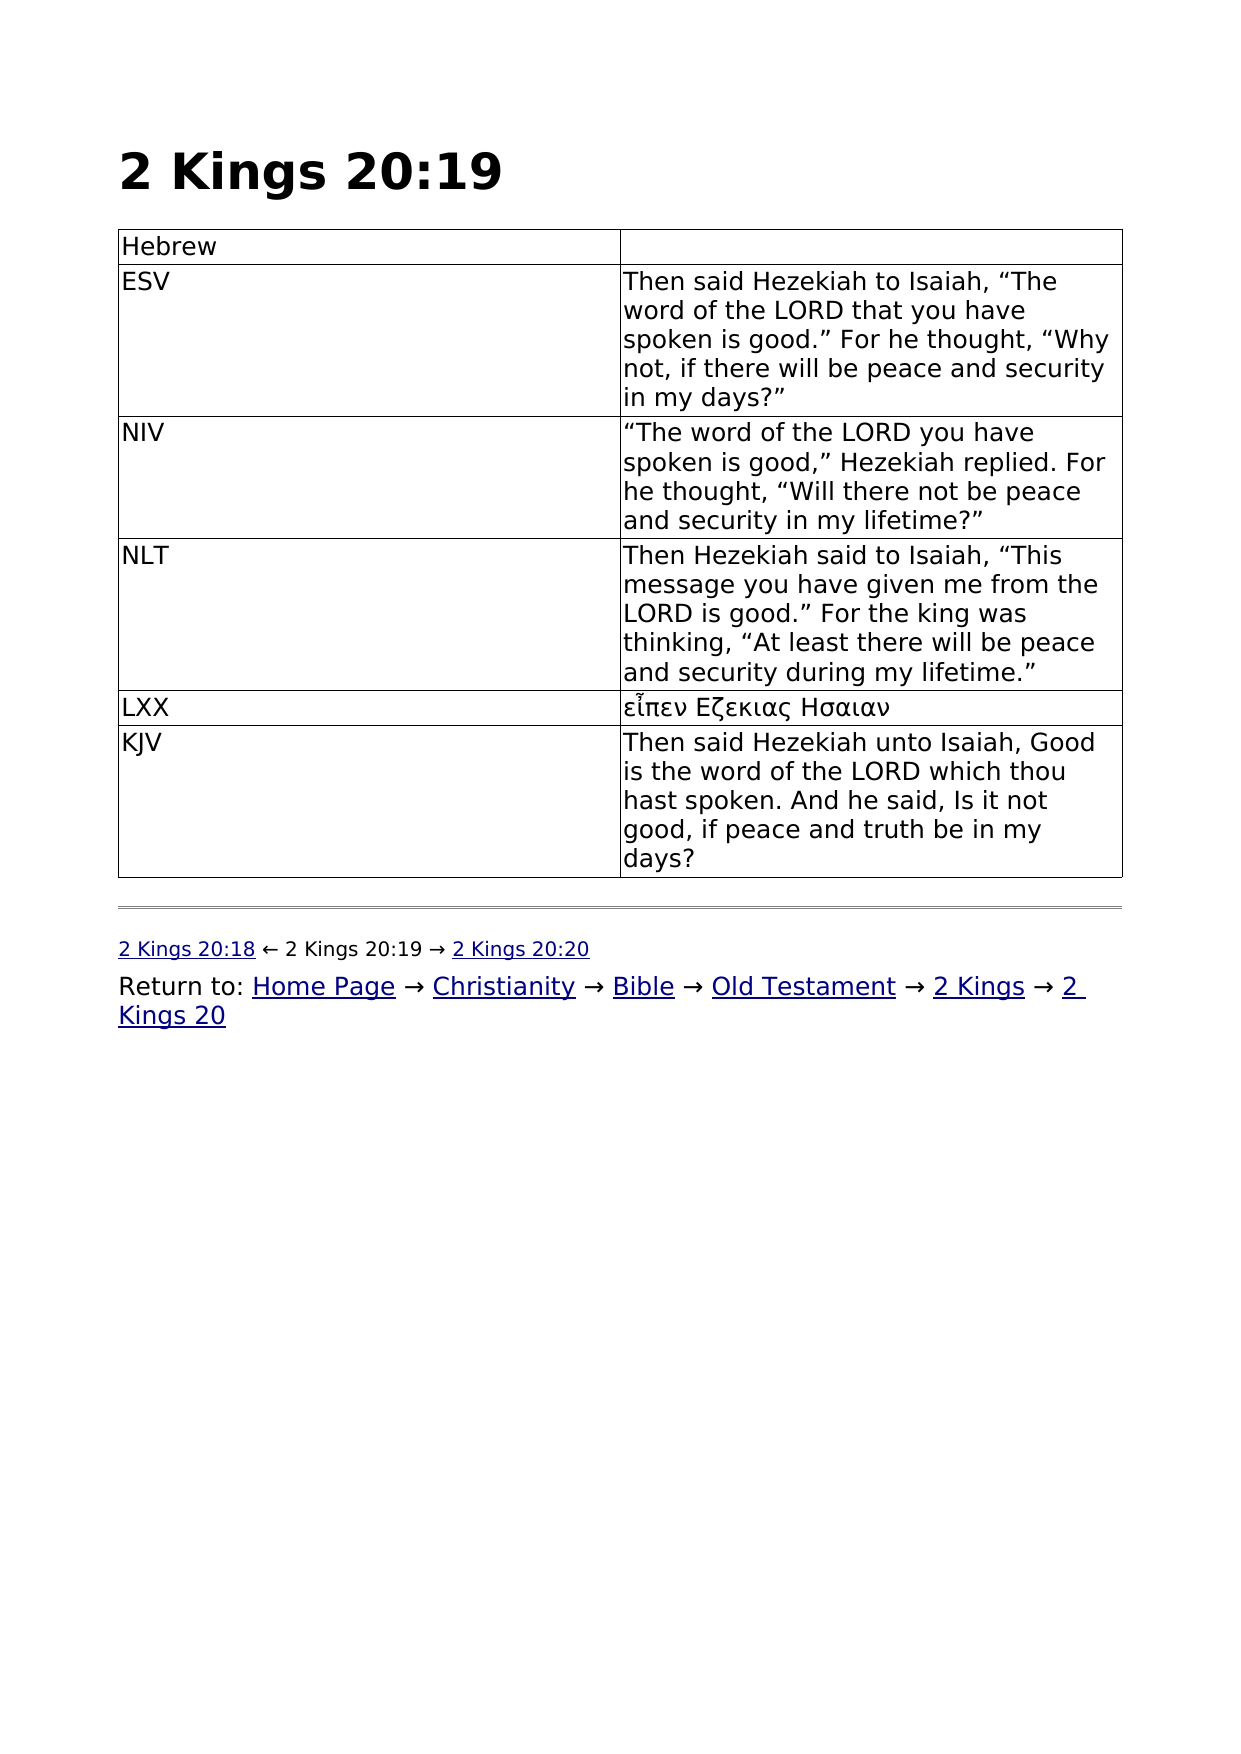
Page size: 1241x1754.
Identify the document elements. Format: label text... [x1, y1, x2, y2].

table_cell KJV [119, 726, 620, 877]
table_header Hebrew [119, 230, 620, 264]
table_cell Then said Hezekiah unto Isaiah, Good is the word of the LORD which thou hast spoken. And he said, Is it not good, if peace and truth be in my days? [621, 726, 1122, 877]
table_cell ESV [119, 265, 620, 416]
text 2 Kings 20:18 ← 2 Kings 20:19 → 2 Kings 20:20 [118, 938, 1122, 972]
table_header [621, 230, 1122, 264]
table_cell NLT [119, 539, 620, 690]
table_cell LXX [119, 691, 620, 725]
table_cell εἶπεν Εζεκιας Ησαιαν [621, 691, 1122, 725]
table_cell Then said Hezekiah to Isaiah, “The word of the LORD that you have spoken is good.” For he thought, “Why not, if there will be peace and security in my days?” [621, 265, 1122, 416]
table_cell “The word of the LORD you have spoken is good,” Hezekiah replied. For he thought, “Will there not be peace and security in my lifetime?” [621, 417, 1122, 538]
table_cell Then Hezekiah said to Isaiah, “This message you have given me from the LORD is good.” For the king was thinking, “At least there will be peace and security during my lifetime.” [621, 539, 1122, 690]
table_cell NIV [119, 417, 620, 538]
text Return to: Home Page → Christianity → Bible → Old Testament → 2 Kings → 2 Kings 20 [118, 972, 1122, 1030]
subtitle 2 Kings 20:19 [118, 143, 1122, 201]
